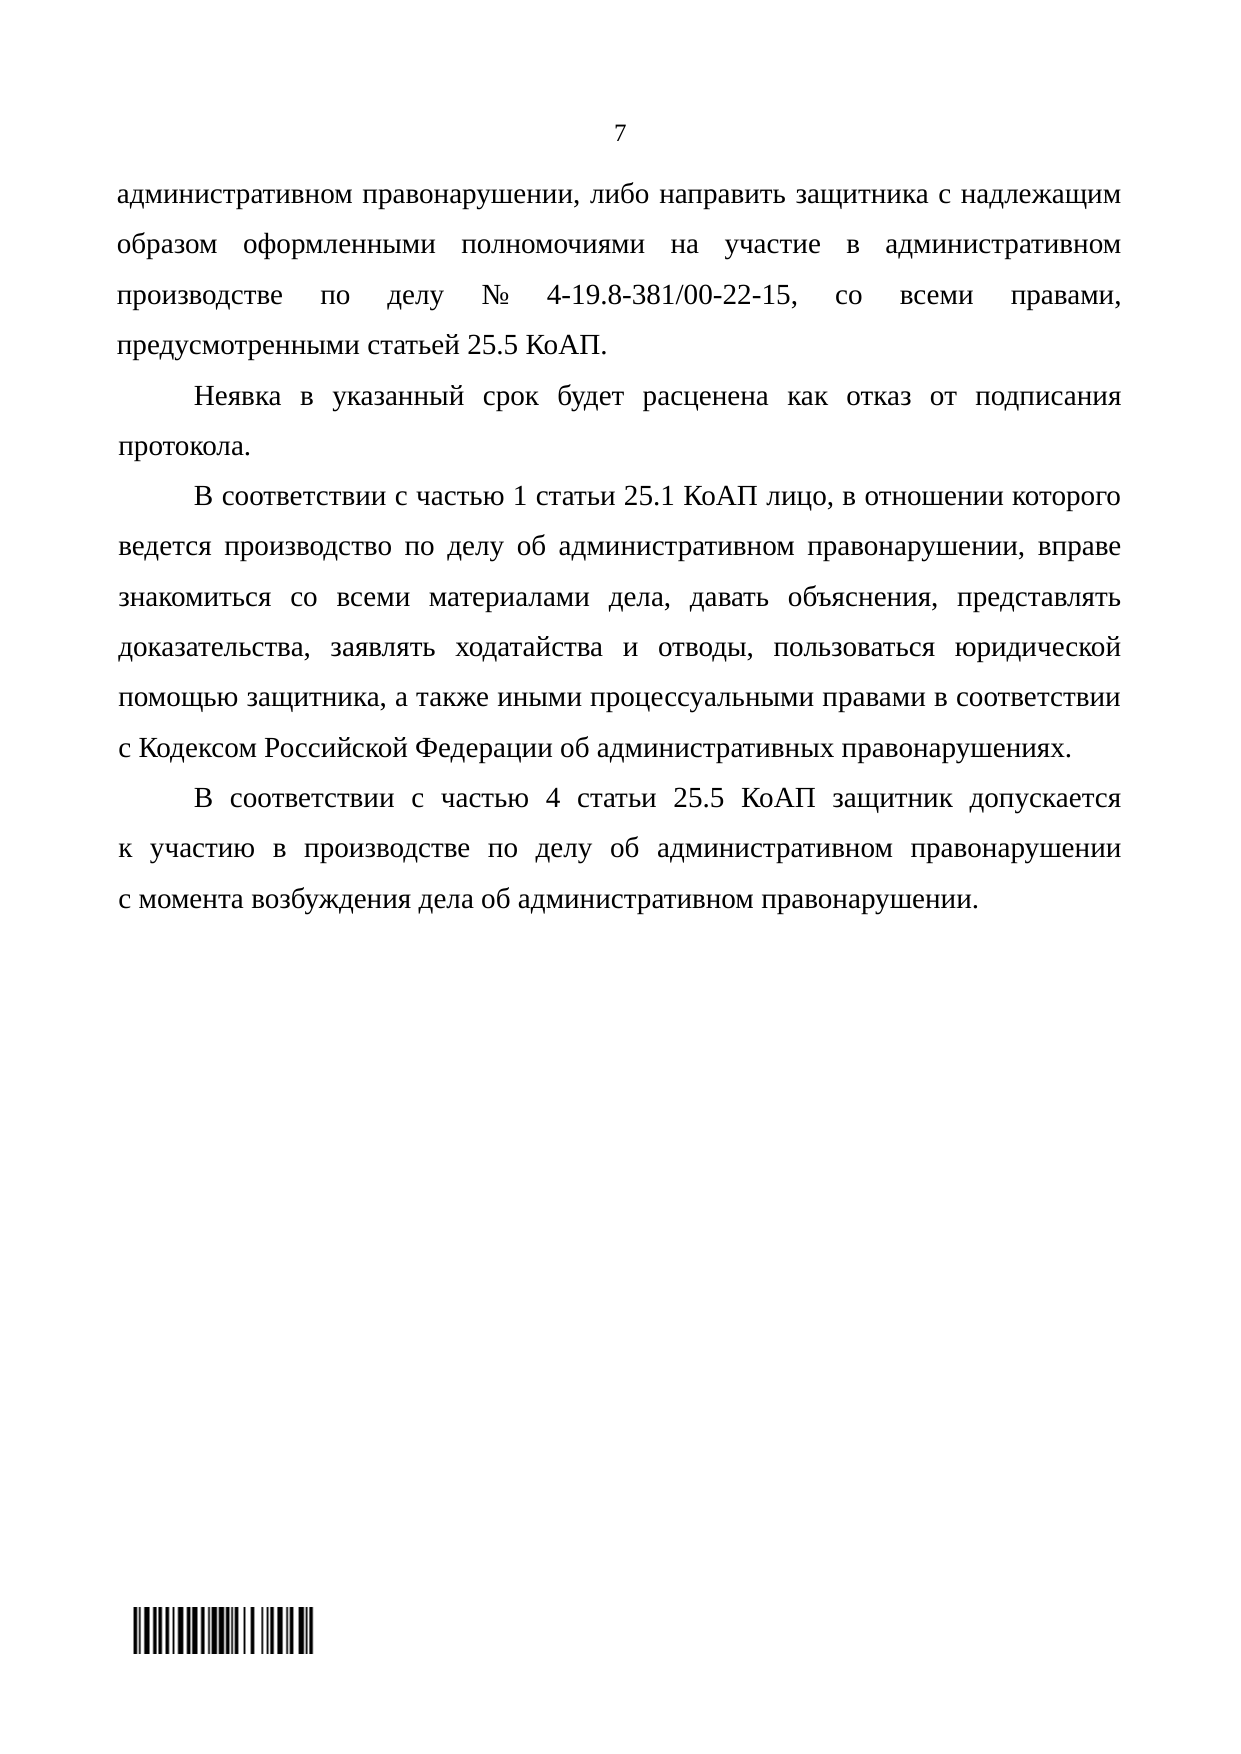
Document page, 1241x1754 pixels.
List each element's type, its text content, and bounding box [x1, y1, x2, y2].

text В соответствии с частью 4 статьи 25.5 КоАП защитник допускается к участию в производстве по делу об административном правонарушении с момента возбуждения дела об административном правонарушении. [118, 780, 1122, 914]
text В соответствии с частью 1 статьи 25.1 КоАП лицо, в отношении которого ведется производство по делу об административном правонарушении, вправе знакомиться со всеми материалами дела, давать объяснения, представлять доказательства, заявлять ходатайства и отводы, пользоваться юридической помощью защитника, а также иными процессуальными правами в соответствии с Кодексом Российской Федерации об административных правонарушениях. [118, 478, 1122, 763]
picture [118, 1607, 331, 1654]
text Неявка в указанный срок будет расценена как отказ от подписания протокола. [118, 378, 1122, 461]
list административном правонарушении, либо направить защитника с надлежащим образом оформленными полномочиями на участие в административном производстве по делу № 4-19.8-381/00-22-15, со всеми правами, предусмотренными статьей 25.5 КоАП. [117, 176, 1122, 361]
